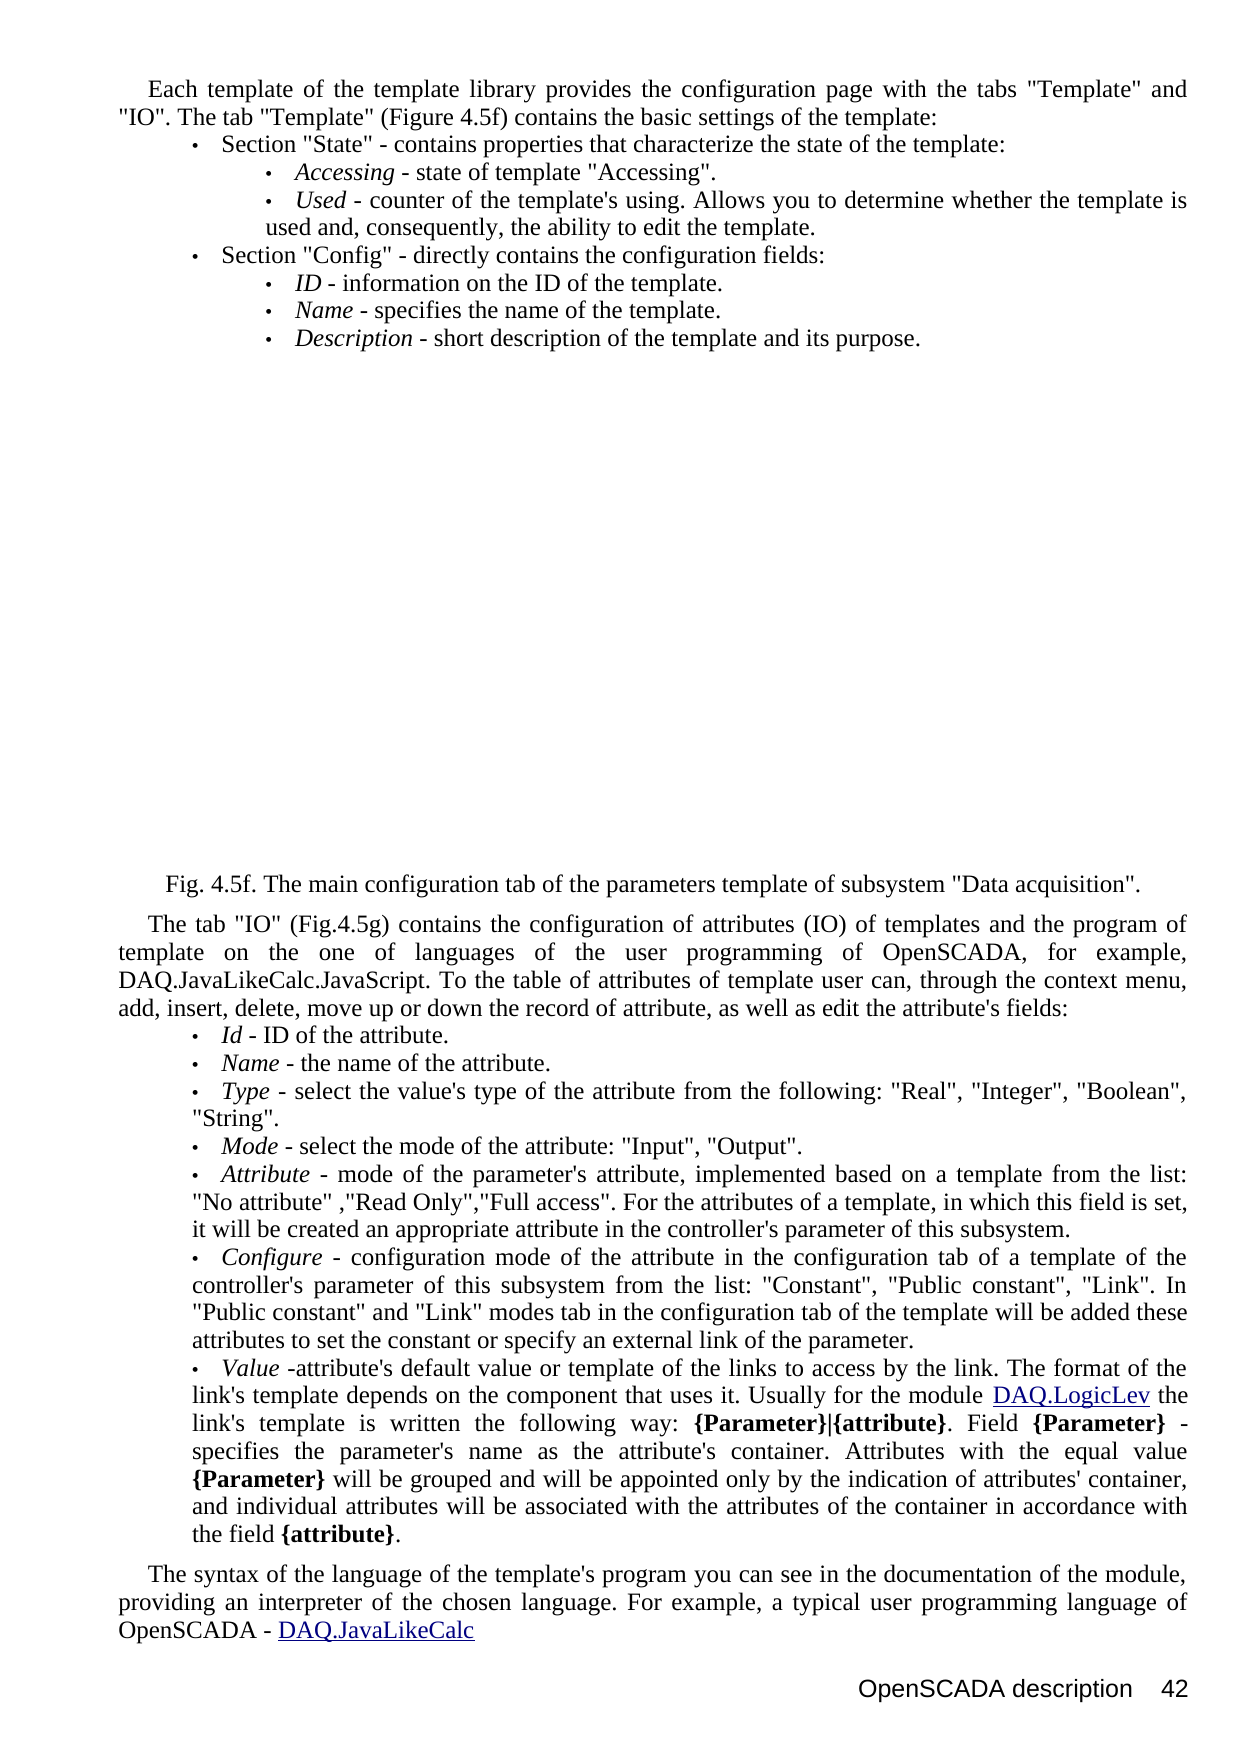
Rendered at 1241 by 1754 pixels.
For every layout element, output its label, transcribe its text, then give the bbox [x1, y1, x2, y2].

list Used - counter of the template's using. Allows you to determine whether the template is used and, consequently, the ability to edit the template. [236, 186, 1188, 241]
list Id - ID of the attribute. [162, 1021, 1188, 1049]
list Mode - select the mode of the attribute: "Input", "Output". [162, 1132, 1188, 1160]
list ID - information on the ID of the template. [236, 269, 1188, 297]
list Description - short description of the template and its purpose. [236, 324, 1188, 352]
list Name - the name of the attribute. [162, 1049, 1188, 1077]
list Section "Config" - directly contains the configuration fields: [162, 241, 1188, 269]
text The syntax of the language of the template's program you can see in the documentation of the module, providing an interpreter of the chosen language. For example, a typical user programming language of OpenSCADA - DAQ.JavaLikeCalc [118, 1560, 1188, 1643]
list Value -attribute's default value or template of the links to access by the link. The format of the link's template depends on the component that uses it. Usually for the module DAQ.LogicLev the link's template is written the following way: {Parameter}|{attribute}. Field {Parameter} - specifies the parameter's name as the attribute's container. Attributes with the equal value {Parameter} will be grouped and will be appointed only by the indication of attributes' container, and individual attributes will be associated with the attributes of the container in accordance with the field {attribute}. [162, 1354, 1188, 1548]
list Attribute - mode of the parameter's attribute, implemented based on a template from the list: "No attribute" ,"Read Only","Full access". For the attributes of a template, in which this field is set, it will be created an appropriate attribute in the controller's parameter of this subsystem. [162, 1160, 1188, 1243]
list Name - specifies the name of the template. [236, 297, 1188, 324]
list Configure - configuration mode of the attribute in the configuration tab of a template of the controller's parameter of this subsystem from the list: "Constant", "Public constant", "Link". In "Public constant" and "Link" modes tab in the configuration tab of the template will be added these attributes to set the constant or specify an external link of the parameter. [162, 1243, 1188, 1354]
text Each template of the template library provides the configuration page with the tabs "Template" and "IO". The tab "Template" (Figure 4.5f) contains the basic settings of the template: [118, 75, 1188, 130]
list Type - select the value's type of the attribute from the following: "Real", "Integer", "Boolean", "String". [162, 1077, 1188, 1132]
text Fig. 4.5f. The main configuration tab of the parameters template of subsystem "Data acquisition". [118, 364, 1188, 898]
list Accessing - state of template "Accessing". [236, 158, 1188, 186]
text The tab "IO" (Fig.4.5g) contains the configuration of attributes (IO) of templates and the program of template on the one of languages of the user programming of OpenSCADA, for example, DAQ.JavaLikeCalc.JavaScript. To the table of attributes of template user can, through the context menu, add, insert, delete, move up or down the record of attribute, as well as edit the attribute's fields: [118, 911, 1188, 1021]
list Section "State" - contains properties that characterize the state of the template: [162, 130, 1188, 158]
